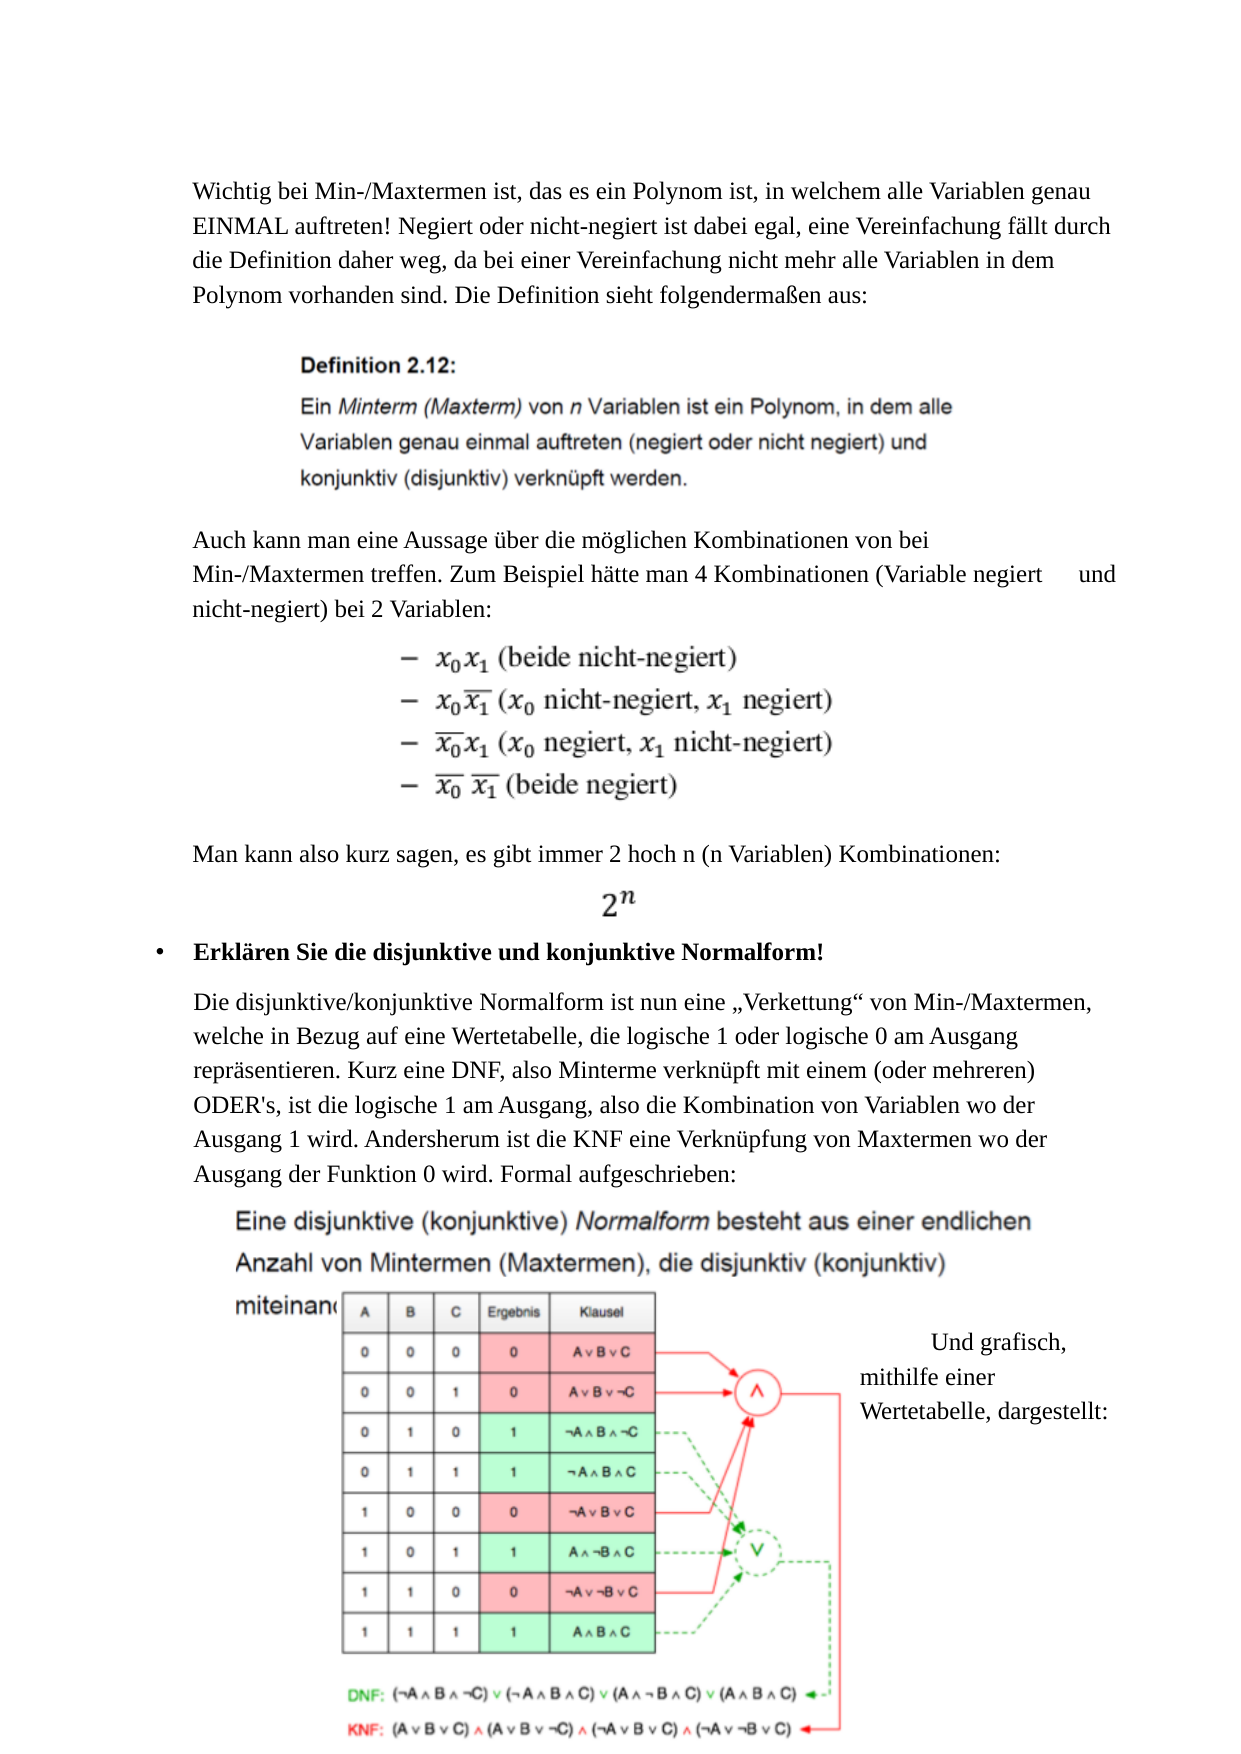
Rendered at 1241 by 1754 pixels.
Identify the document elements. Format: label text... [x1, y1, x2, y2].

text Wichtig bei Min-/Maxtermen ist, das es ein Polynom ist, in welchem alle Variablen genau EINMAL auftreten! Negiert oder nicht-negiert ist dabei egal, eine Vereinfachung fällt durch die Definition daher weg, da bei einer Vereinfachung nicht mehr alle Variablen in dem Polynom vorhanden sind. Die Definition sieht folgendermaßen aus: [118, 176, 1122, 308]
text [118, 1208, 336, 1425]
picture [601, 888, 639, 923]
text Man kann also kurz sagen, es gibt immer 2 hoch n (n Variablen) Kombinationen: [118, 839, 1122, 868]
text Auch kann man eine Aussage über die möglichen Kombinationen von bei Min-/Maxtermen treffen. Zum Beispiel hätte man 4 Kombinationen (Variable negiert und nicht-negiert) bei 2 Variablen: [118, 525, 1122, 623]
picture [298, 352, 959, 499]
list Erklären Sie die disjunktive und konjunktive Normalform! [156, 937, 1122, 966]
picture [235, 1200, 1042, 1754]
text Und grafisch, mithilfe einer Wertetabelle, dargestellt: [860, 1208, 1122, 1425]
list Die disjunktive/konjunktive Normalform ist nun eine „Verkettung“ von Min-/Maxtermen, welche in Bezug auf eine Wertetabelle, die logische 1 oder logische 0 am Ausgang repräsentieren. Kurz eine DNF, also Minterme verknüpft mit einem (oder mehreren) ODER's, ist die logische 1 am Ausgang, also die Kombination von Variablen wo der Ausgang 1 wird. Andersherum ist die KNF eine Verknüpfung von Maxtermen wo der Ausgang der Funktion 0 wird. Formal aufgeschrieben: [156, 987, 1122, 1188]
picture [392, 643, 848, 808]
